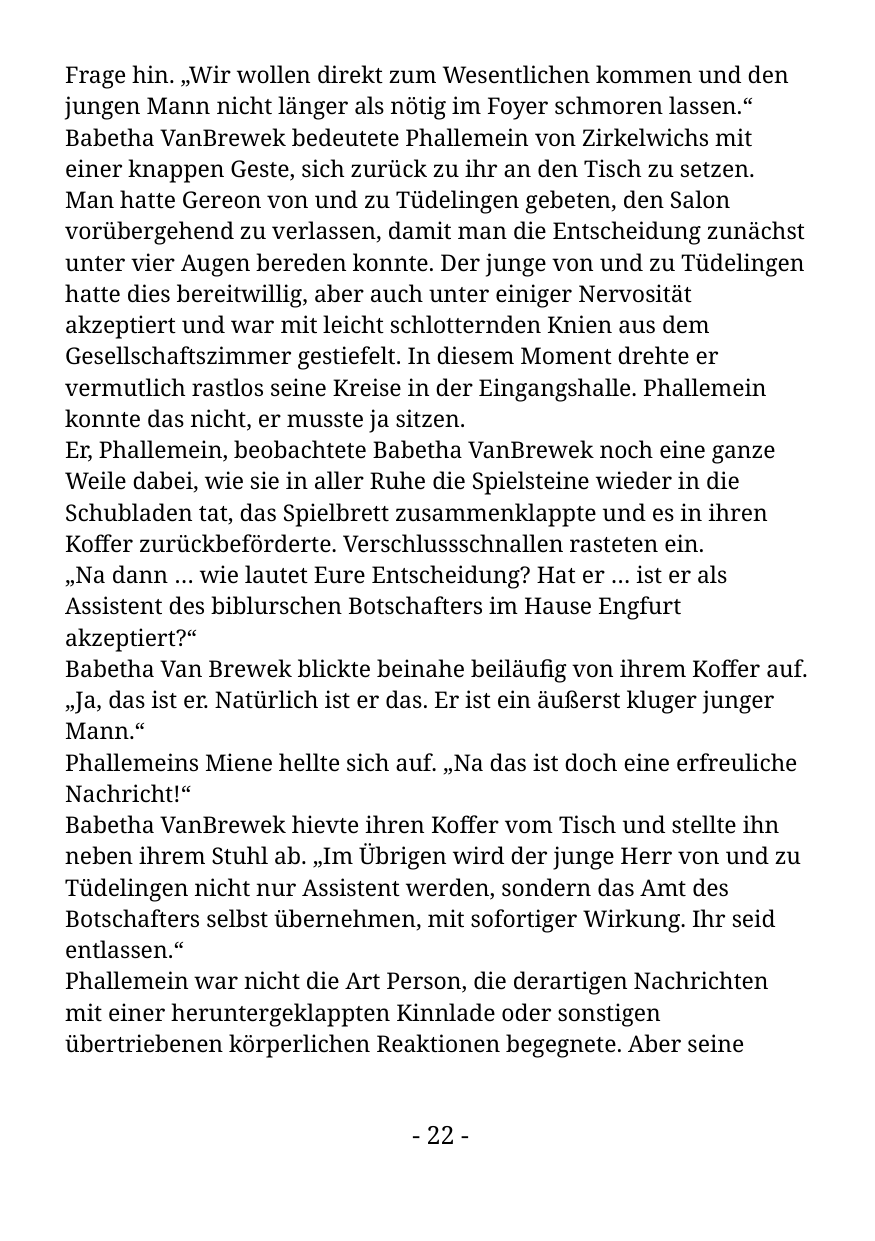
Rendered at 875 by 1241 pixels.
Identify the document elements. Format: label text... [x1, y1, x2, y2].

text Phallemein war nicht die Art Person, die derartigen Nachrichten mit einer heruntergeklappten Kinnlade oder sonstigen übertriebenen körperlichen Reaktionen begegnete. Aber seine [65, 965, 809, 1059]
text Babetha Van Brewek blickte beinahe beiläufig von ihrem Koffer auf. „Ja, das ist er. Natürlich ist er das. Er ist ein äußerst kluger junger Mann.“ [65, 653, 809, 747]
text Er, Phallemein, beobachtete Babetha VanBrewek noch eine ganze Weile dabei, wie sie in aller Ruhe die Spielsteine wieder in die Schubladen tat, das Spielbrett zusammenklappte und es in ihren Koffer zurückbeförderte. Verschlussschnallen rasteten ein. [65, 434, 809, 559]
text Babetha VanBrewek hievte ihren Koffer vom Tisch und stellte ihn neben ihrem Stuhl ab. „Im Übrigen wird der junge Herr von und zu Tüdelingen nicht nur Assistent werden, sondern das Amt des Botschafters selbst übernehmen, mit sofortiger Wirkung. Ihr seid entlassen.“ [65, 809, 809, 965]
text „Na dann … wie lautet Eure Entscheidung? Hat er … ist er als Assistent des biblurschen Botschafters im Hause Engfurt akzeptiert?“ [65, 559, 809, 653]
text Frage hin. „Wir wollen direkt zum Wesentlichen kommen und den jungen Mann nicht länger als nötig im Foyer schmoren lassen.“ [65, 59, 809, 122]
text Babetha VanBrewek bedeutete Phallemein von Zirkelwichs mit einer knappen Geste, sich zurück zu ihr an den Tisch zu setzen. Man hatte Gereon von und zu Tüdelingen gebeten, den Salon vorübergehend zu verlassen, damit man die Entscheidung zunächst unter vier Augen bereden konnte. Der junge von und zu Tüdelingen hatte dies bereitwillig, aber auch unter einiger Nervosität akzeptiert und war mit leicht schlotternden Knien aus dem Gesellschaftszimmer gestiefelt. In diesem Moment drehte er vermutlich rastlos seine Kreise in der Eingangshalle. Phallemein konnte das nicht, er musste ja sitzen. [65, 122, 809, 434]
text Phallemeins Miene hellte sich auf. „Na das ist doch eine erfreuliche Nachricht!“ [65, 747, 809, 809]
